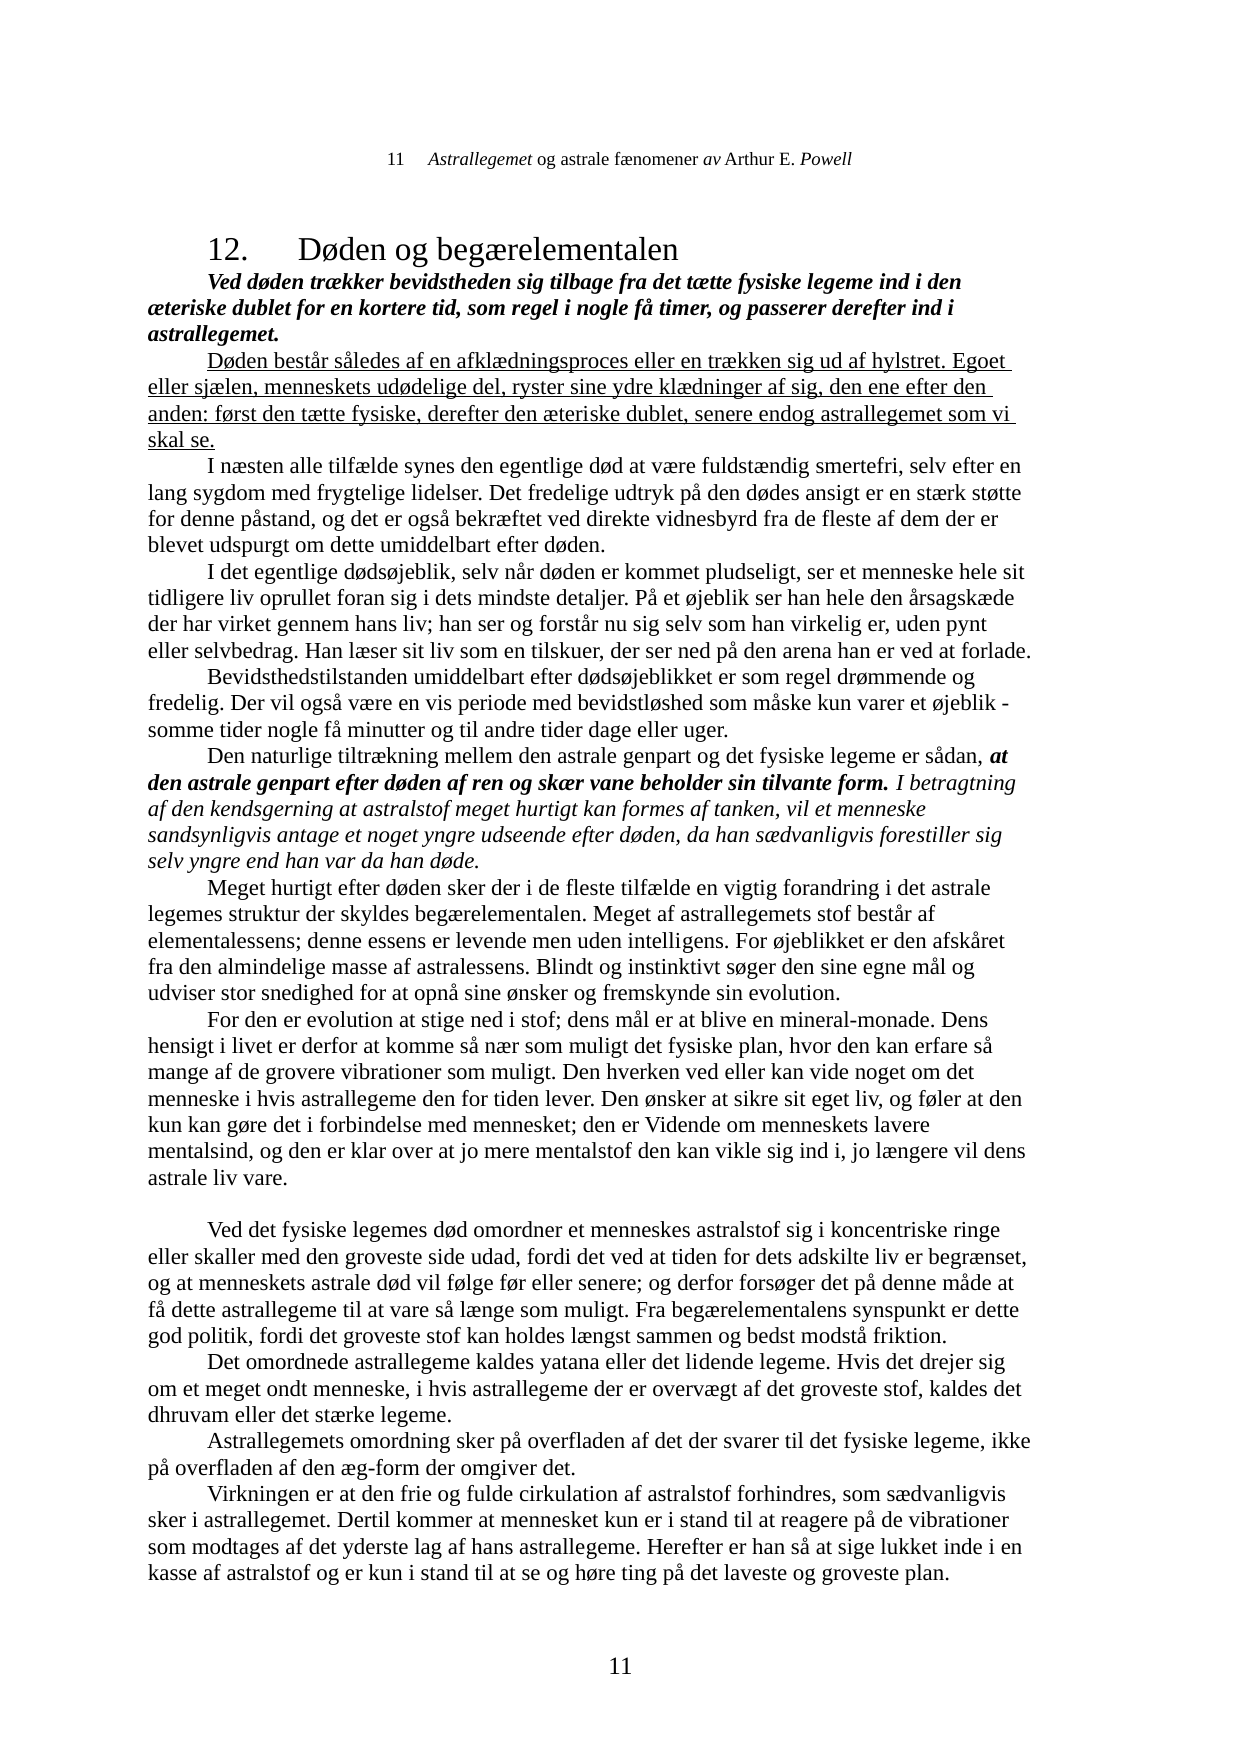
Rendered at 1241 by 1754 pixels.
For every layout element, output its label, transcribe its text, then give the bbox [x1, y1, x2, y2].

text Døden består således af en afklædningsproces eller en trækken sig ud af hylstret. Egoet eller sjælen, menneskets udødelige del, ryster sine ydre klædninger af sig, den ene efter den anden: først den tætte fysiske, derefter den æteri­ske dublet, senere endog astrallegemet som vi skal se. [148, 347, 1033, 452]
text Astrallegemets omordning sker på overfladen af det der svarer til det fysiske legeme, ikke på overfladen af den æg-form der omgiver det. [148, 1427, 1033, 1480]
text Bevidsthedstilstanden umiddelbart efter dødsøjeblikket er som regel drømmende og fredelig. Der vil også være en vis periode med bevidstløshed som måske kun varer et øjeblik - somme tider nogle få minutter og til andre tider dage eller uger. [148, 663, 1033, 742]
text Ved døden trækker bevidstheden sig tilbage fra det tætte fysiske legeme ind i den æteriske dublet for en kortere tid, som regel i nogle få timer, og passerer derefter ind i astralle­gemet. [148, 268, 1033, 347]
text Meget hurtigt efter døden sker der i de fleste tilfælde en vigtig forandring i det astrale legemes struktur der skyldes begærelementalen. Meget af astrallegemets stof består af elementalessens; denne essens er levende men uden intelli­gens. For øjeblikket er den afskåret fra den almindelige masse af astralessens. Blindt og instinktivt søger den sine egne mål og udviser stor snedighed for at opnå sine ønsker og fremskynde sin evolution. [148, 874, 1033, 1006]
text For den er evolution at stige ned i stof; dens mål er at blive en mineral-monade. Dens hensigt i livet er derfor at komme så nær som muligt det fysiske plan, hvor den kan erfare så mange af de grovere vibrationer som muligt. Den hverken ved eller kan vide noget om det menneske i hvis astrallegeme den for tiden lever. Den ønsker at sikre sit eget liv, og føler at den kun kan gøre det i forbindelse med mennesket; den er Vidende om menneskets lavere mentalsind, og den er klar over at jo mere mentalstof den kan vikle sig ind i, jo længere vil dens astrale liv vare. [148, 1006, 1033, 1190]
text Det omordnede astrallegeme kaldes yatana eller det li­dende legeme. Hvis det drejer sig om et meget ondt menne­ske, i hvis astrallegeme der er overvægt af det groveste stof, kaldes det dhruvam eller det stærke legeme. [148, 1348, 1033, 1427]
text Virkningen er at den frie og fulde cirkulation af astralstof forhindres, som sædvanligvis sker i astrallegemet. Dertil kommer at mennesket kun er i stand til at reagere på de vibrationer som modtages af det yderste lag af hans astralle­geme. Herefter er han så at sige lukket inde i en kasse af astralstof og er kun i stand til at se og høre ting på det laveste og groveste plan. [148, 1480, 1033, 1586]
text 12. Døden og begærelementalen [148, 229, 1033, 268]
text Den naturlige tiltrækning mellem den astrale genpart og det fysiske legeme er sådan, at den astrale genpart efter døden af ren og skær vane beholder sin tilvante form. I betragtning af den kendsgerning at astralstof meget hurtigt kan formes af tanken, vil et menneske sandsynligvis antage et noget yngre udseende efter døden, da han sædvanligvis fore­stiller sig selv yngre end han var da han døde. [148, 742, 1033, 874]
text Ved det fysiske legemes død omordner et menneskes astralstof sig i koncentriske ringe eller skaller med den groveste side udad, fordi det ved at tiden for dets adskilte liv er begrænset, og at menneskets astrale død vil følge før eller senere; og derfor forsøger det på denne måde at få dette astrallegeme til at vare så længe som muligt. Fra begærelementalens synspunkt er dette god politik, fordi det groveste stof kan holdes længst sammen og bedst modstå friktion. [148, 1217, 1033, 1348]
text I næsten alle tilfælde synes den egentlige død at være fuldstændig smertefri, selv efter en lang sygdom med frygtelige lidelser. Det fredelige udtryk på den dødes ansigt er en stærk støtte for denne påstand, og det er også bekræftet ved direkte vidnesbyrd fra de fleste af dem der er blevet udspurgt om dette umiddelbart efter døden. [148, 452, 1033, 558]
text I det egentlige dødsøjeblik, selv når døden er kommet pludseligt, ser et menneske hele sit tidligere liv oprullet foran sig i dets mindste detaljer. På et øjeblik ser han hele den årsagskæde der har virket gennem hans liv; han ser og forstår nu sig selv som han virkelig er, uden pynt eller selvbedrag. Han læser sit liv som en tilskuer, der ser ned på den arena han er ved at forlade. [148, 558, 1033, 663]
